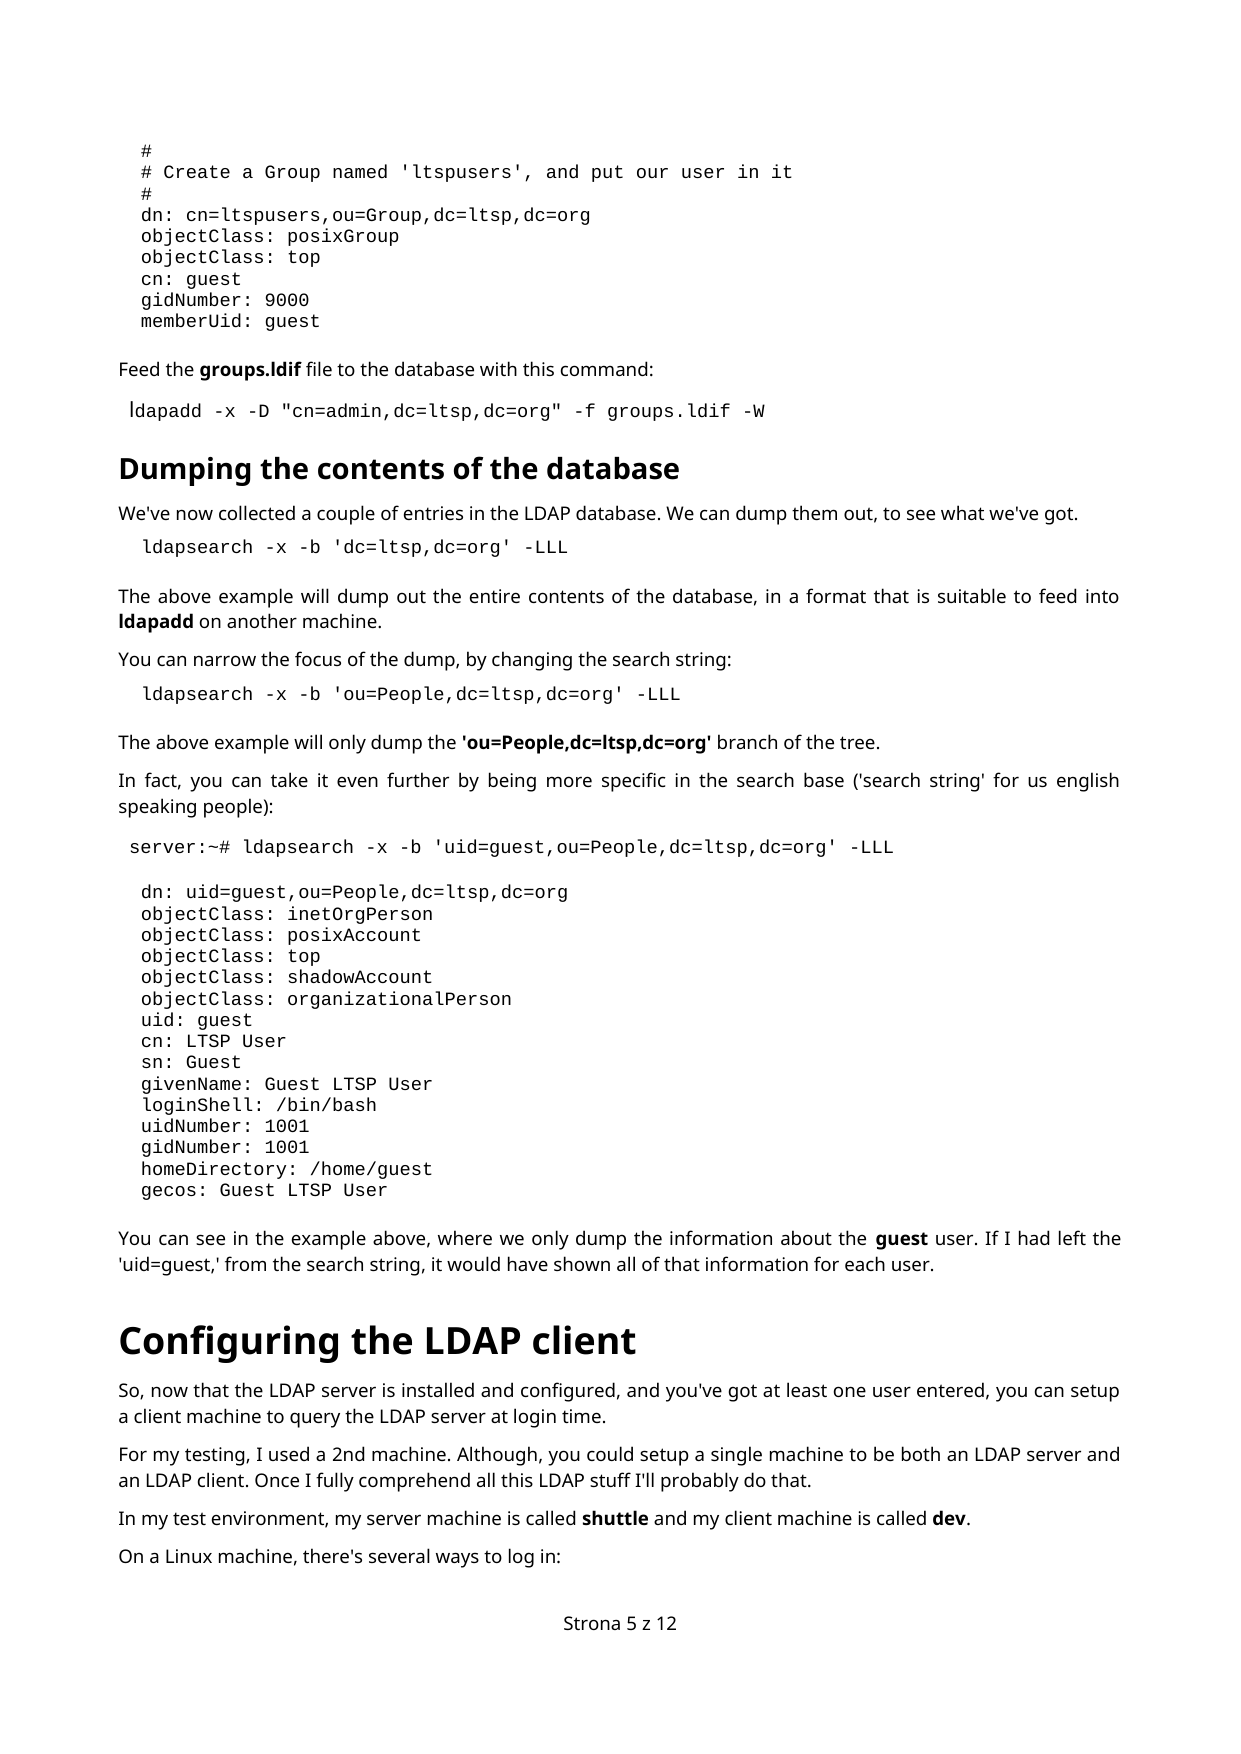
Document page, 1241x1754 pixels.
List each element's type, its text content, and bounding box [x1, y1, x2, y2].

subtitle Dumping the contents of the database [118, 448, 1122, 488]
text uid: guest [118, 1011, 1122, 1032]
subtitle Configuring the LDAP client [118, 1314, 1122, 1365]
text The above example will dump out the entire contents of the database, in a format that is suitable to feed into ldapadd on another machine. [118, 583, 1122, 634]
text gecos: Guest LTSP User [118, 1181, 1122, 1202]
text cn: LTSP User [118, 1032, 1122, 1053]
text The above example will only dump the 'ou=People,dc=ltsp,dc=org' branch of the tree. [118, 730, 1122, 755]
text sn: Guest [118, 1053, 1122, 1074]
text So, now that the LDAP server is installed and configured, and you've got at least one user entered, you can setup a client machine to query the LDAP server at login time. [118, 1378, 1122, 1429]
text # Create a Group named 'ltspusers', and put our user in it [118, 163, 1122, 184]
text # [118, 184, 1122, 206]
text gidNumber: 1001 [118, 1138, 1122, 1159]
text gidNumber: 9000 [118, 291, 1122, 312]
text # [118, 142, 1122, 163]
text In my test environment, my server machine is called shuttle and my client machine is called dev. [118, 1505, 1122, 1530]
text givenName: Guest LTSP User [118, 1074, 1122, 1096]
text ldapadd -x -D "cn=admin,dc=ltsp,dc=org" -f groups.ldif -W [118, 395, 1122, 423]
text In fact, you can take it even further by being more specific in the search base ('search string' for us english speaking people): [118, 768, 1122, 819]
text cn: guest [118, 269, 1122, 291]
text uidNumber: 1001 [118, 1117, 1122, 1138]
text objectClass: posixGroup [118, 227, 1122, 248]
text objectClass: top [118, 248, 1122, 269]
text ldapsearch -x -b 'dc=ltsp,dc=org' -LLL [118, 538, 1122, 559]
text For my testing, I used a 2nd machine. Although, you could setup a single machine to be both an LDAP server and an LDAP client. Once I fully comprehend all this LDAP stuff I'll probably do that. [118, 1441, 1122, 1492]
text homeDirectory: /home/guest [118, 1159, 1122, 1181]
text You can see in the example above, where we only dump the information about the guest user. If I had left the 'uid=guest,' from the search string, it would have shown all of that information for each user. [118, 1226, 1122, 1277]
text ldapsearch -x -b 'ou=People,dc=ltsp,dc=org' -LLL [118, 685, 1122, 706]
text You can narrow the focus of the dump, by changing the search string: [118, 647, 1122, 672]
text objectClass: top [118, 947, 1122, 968]
text objectClass: inetOrgPerson [118, 904, 1122, 926]
text memberUid: guest [118, 312, 1122, 333]
text loginShell: /bin/bash [118, 1096, 1122, 1117]
text On a Linux machine, there's several ways to log in: [118, 1543, 1122, 1568]
text server:~# ldapsearch -x -b 'uid=guest,ou=People,dc=ltsp,dc=org' -LLL [118, 831, 1122, 860]
text objectClass: organizationalPerson [118, 989, 1122, 1011]
text dn: uid=guest,ou=People,dc=ltsp,dc=org [118, 883, 1122, 904]
text objectClass: shadowAccount [118, 968, 1122, 989]
text objectClass: posixAccount [118, 926, 1122, 947]
text We've now collected a couple of entries in the LDAP database. We can dump them out, to see what we've got. [118, 500, 1122, 526]
text dn: cn=ltspusers,ou=Group,dc=ltsp,dc=org [118, 206, 1122, 227]
text Feed the groups.ldif file to the database with this command: [118, 357, 1122, 382]
